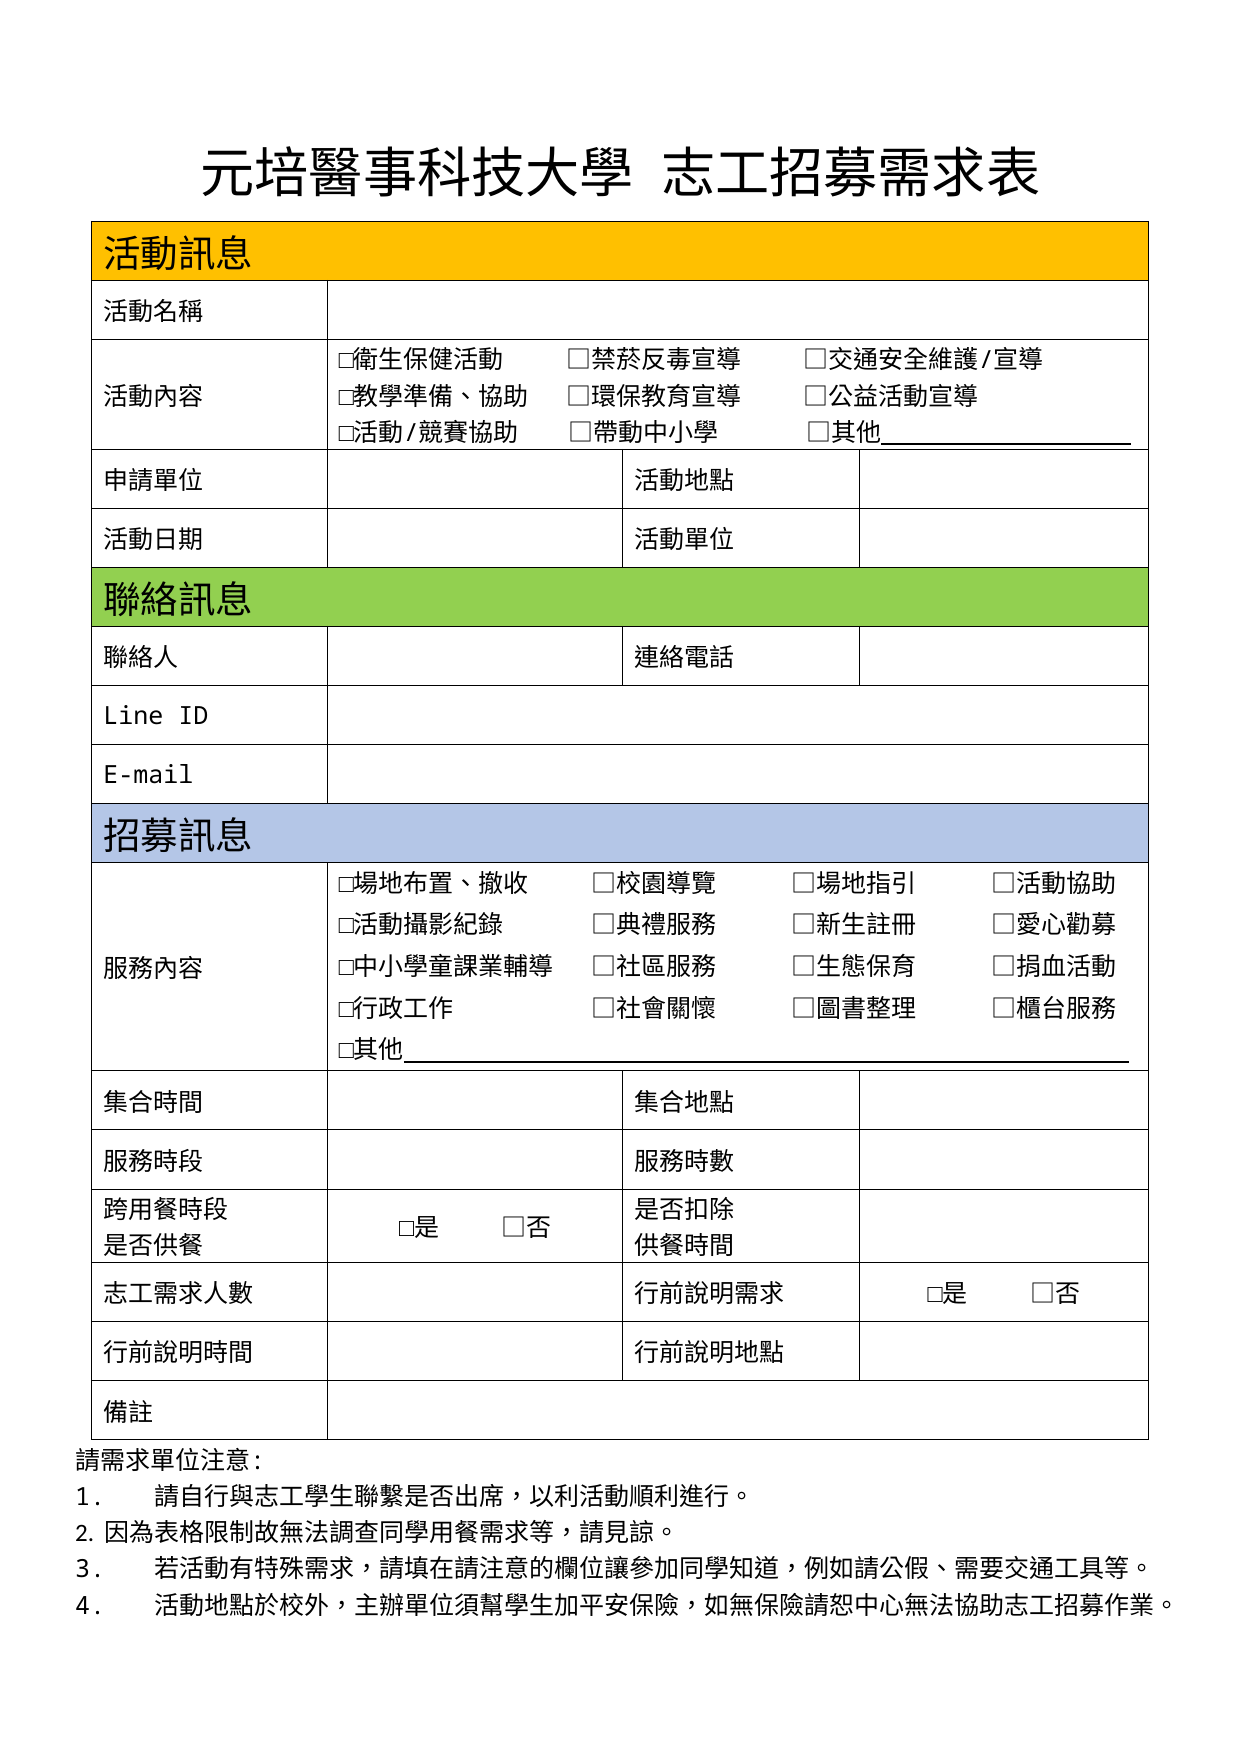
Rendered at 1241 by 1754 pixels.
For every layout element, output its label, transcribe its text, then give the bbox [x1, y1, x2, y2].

table_cell [860, 627, 1148, 685]
table_cell 招募訊息 [92, 804, 1148, 862]
table_cell □是 □否 [328, 1190, 622, 1262]
text 請需求單位注意: [75, 1440, 1165, 1476]
table_cell 志工需求人數 [92, 1263, 327, 1321]
table_cell [328, 627, 622, 685]
table_cell [860, 1130, 1148, 1188]
list 因為表格限制故無法調查同學用餐需求等，請見諒。 [75, 1513, 1165, 1549]
table_cell [328, 1322, 622, 1380]
table_cell [328, 1071, 622, 1129]
table_header 活動訊息 [92, 222, 1148, 280]
table_cell 活動單位 [623, 509, 859, 567]
table_cell 行前說明時間 [92, 1322, 327, 1380]
list 活動地點於校外，主辦單位須幫學生加平安保險，如無保險請恕中心無法協助志工招募作業。 [75, 1585, 1165, 1621]
table_cell 服務內容 [92, 863, 327, 1070]
table_cell [328, 281, 1148, 339]
table_cell 集合地點 [623, 1071, 859, 1129]
table_cell 聯絡訊息 [92, 568, 1148, 626]
table_cell [328, 686, 1148, 744]
table_cell 服務時數 [623, 1130, 859, 1188]
table_cell [860, 1322, 1148, 1380]
table_cell 服務時段 [92, 1130, 327, 1188]
table_cell 集合時間 [92, 1071, 327, 1129]
table_cell [328, 745, 1148, 803]
table_cell Line ID [92, 686, 327, 744]
table_cell □場地布置、撤收 □校園導覽 □場地指引 □活動協助 □活動攝影紀錄 □典禮服務 □新生註冊 □愛心勸募 □中小學童課業輔導 □社區服務 □生態保育 □捐血活動 □行政工作 □社會關懷 □圖書整理 □櫃台服務 □其他 [328, 863, 1148, 1070]
table_cell 活動日期 [92, 509, 327, 567]
table_cell [860, 1071, 1148, 1129]
table_cell □是 □否 [860, 1263, 1148, 1321]
table_cell [328, 1381, 1148, 1439]
table_cell 聯絡人 [92, 627, 327, 685]
table_cell [328, 509, 622, 567]
text 元培醫事科技大學 志工招募需求表 [75, 96, 1165, 221]
table_cell 連絡電話 [623, 627, 859, 685]
table_cell 申請單位 [92, 450, 327, 508]
table_cell [860, 509, 1148, 567]
table_cell 活動地點 [623, 450, 859, 508]
table_cell [328, 1263, 622, 1321]
table_cell 跨用餐時段 是否供餐 [92, 1190, 327, 1262]
table_cell [860, 1190, 1148, 1262]
table_cell 備註 [92, 1381, 327, 1439]
table_cell E-mail [92, 745, 327, 803]
table_cell [860, 450, 1148, 508]
table_cell 行前說明需求 [623, 1263, 859, 1321]
table_cell 行前說明地點 [623, 1322, 859, 1380]
table_cell [328, 450, 622, 508]
table_cell 活動名稱 [92, 281, 327, 339]
table_cell □衛生保健活動 □禁菸反毒宣導 □交通安全維護/宣導 □教學準備、協助 □環保教育宣導 □公益活動宣導 □活動/競賽協助 □帶動中小學 □其他 [328, 340, 1148, 449]
list 請自行與志工學生聯繫是否出席，以利活動順利進行。 [75, 1476, 1165, 1513]
list 若活動有特殊需求，請填在請注意的欄位讓參加同學知道，例如請公假、需要交通工具等。 [75, 1549, 1165, 1585]
table_cell [328, 1130, 622, 1188]
table_cell 活動內容 [92, 340, 327, 449]
table_cell 是否扣除 供餐時間 [623, 1190, 859, 1262]
